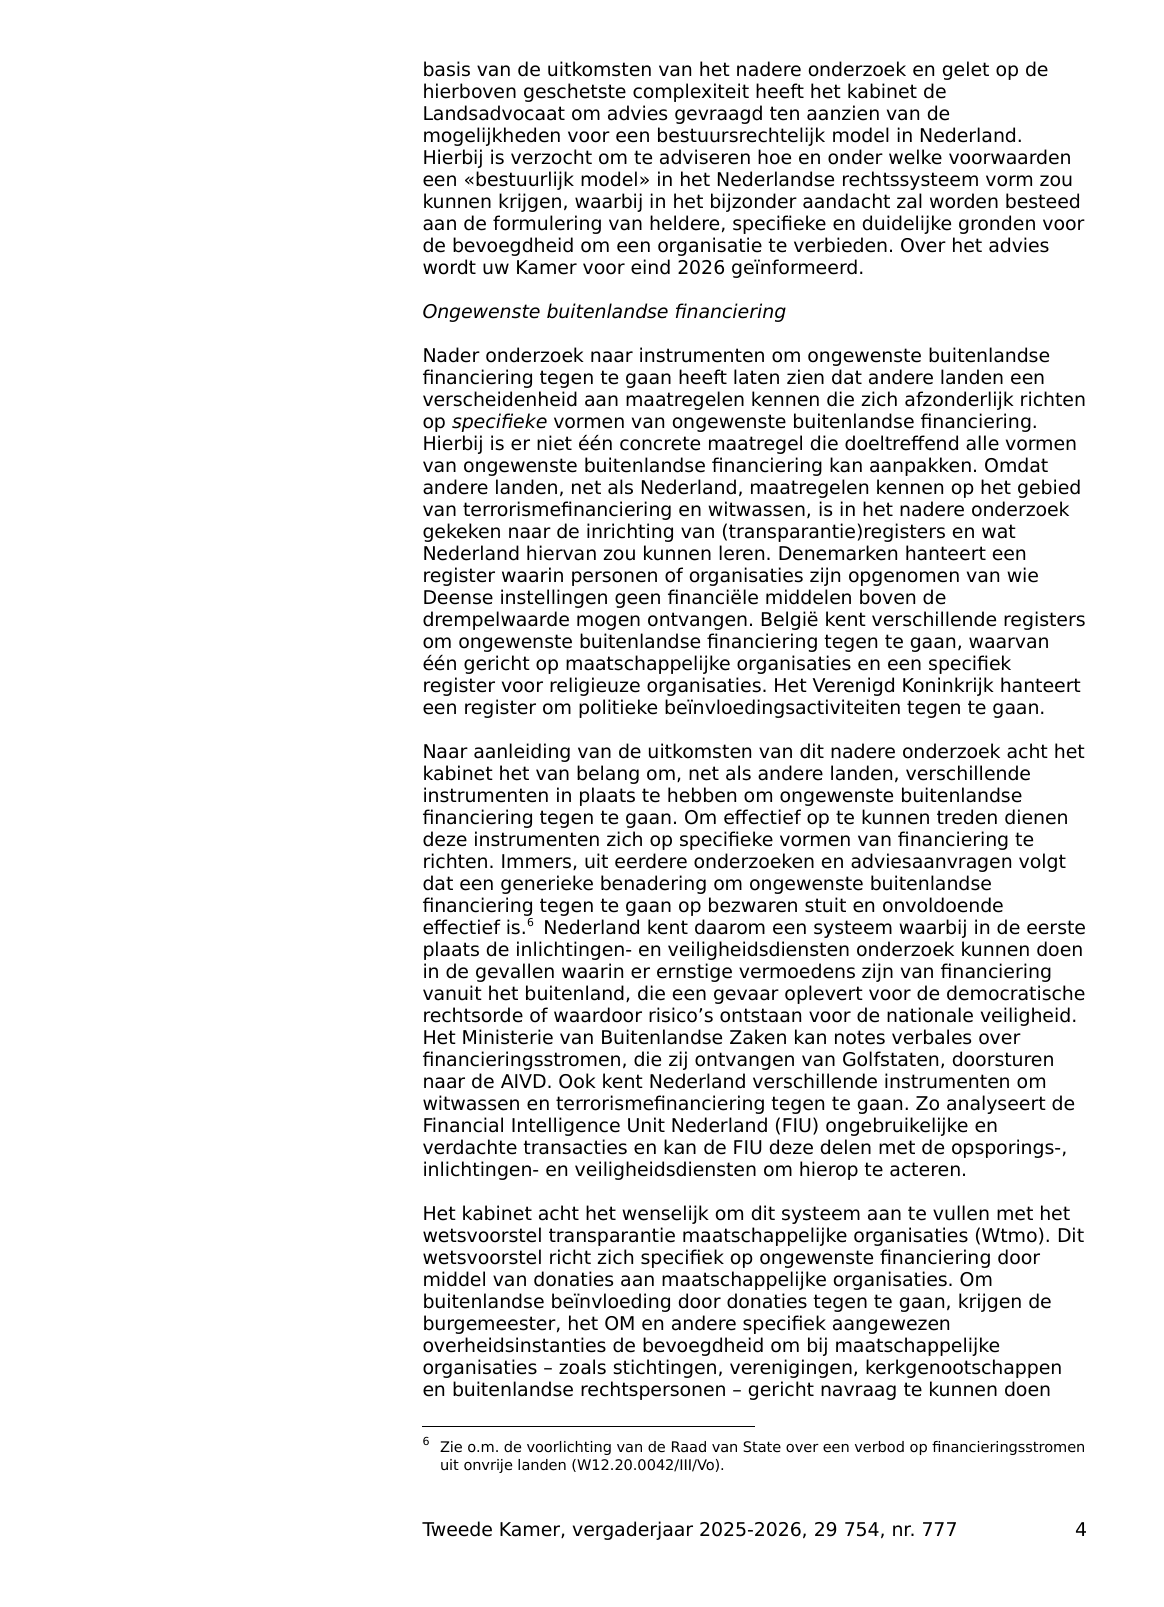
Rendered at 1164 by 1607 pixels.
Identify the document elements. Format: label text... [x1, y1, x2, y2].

text Nader onderzoek naar instrumenten om ongewenste buitenlandse financiering tegen te gaan heeft laten zien dat andere landen een verscheidenheid aan maatregelen kennen die zich afzonderlijk richten op specifieke vormen van ongewenste buitenlandse financiering. Hierbij is er niet één concrete maatregel die doeltreffend alle vormen van ongewenste buitenlandse financiering kan aanpakken. Omdat andere landen, net als Nederland, maatregelen kennen op het gebied van terrorismefinanciering en witwassen, is in het nadere onderzoek gekeken naar de inrichting van (transparantie)registers en wat Nederland hiervan zou kunnen leren. Denemarken hanteert een register waarin personen of organisaties zijn opgenomen van wie Deense instellingen geen financiële middelen boven de drempelwaarde mogen ontvangen. België kent verschillende registers om ongewenste buitenlandse financiering tegen te gaan, waarvan één gericht op maatschappelijke organisaties en een specifiek register voor religieuze organisaties. Het Verenigd Koninkrijk hanteert een register om politieke beïnvloedingsactiviteiten tegen te gaan. [422, 345, 1087, 719]
text Zie o.m. de voorlichting van de Raad van State over een verbod op financieringsstromen uit onvrije landen (W12.20.0042/III/Vo). [422, 1435, 1087, 1474]
subtitle Ongewenste buitenlandse financiering [422, 301, 1087, 323]
text basis van de uitkomsten van het nadere onderzoek en gelet op de hierboven geschetste complexiteit heeft het kabinet de Landsadvocaat om advies gevraagd ten aanzien van de mogelijkheden voor een bestuursrechtelijk model in Nederland. Hierbij is verzocht om te adviseren hoe en onder welke voorwaarden een «bestuurlijk model» in het Nederlandse rechtssysteem vorm zou kunnen krijgen, waarbij in het bijzonder aandacht zal worden besteed aan de formulering van heldere, specifieke en duidelijke gronden voor de bevoegdheid om een organisatie te verbieden. Over het advies wordt uw Kamer voor eind 2026 geïnformeerd. [422, 59, 1087, 279]
text Het kabinet acht het wenselijk om dit systeem aan te vullen met het wetsvoorstel transparantie maatschappelijke organisaties (Wtmo). Dit wetsvoorstel richt zich specifiek op ongewenste financiering door middel van donaties aan maatschappelijke organisaties. Om buitenlandse beïnvloeding door donaties tegen te gaan, krijgen de burgemeester, het OM en andere specifiek aangewezen overheidsinstanties de bevoegdheid om bij maatschappelijke organisaties – zoals stichtingen, verenigingen, kerkgenootschappen en buitenlandse rechtspersonen – gericht navraag te kunnen doen [422, 1203, 1087, 1401]
text Naar aanleiding van de uitkomsten van dit nadere onderzoek acht het kabinet het van belang om, net als andere landen, verschillende instrumenten in plaats te hebben om ongewenste buitenlandse financiering tegen te gaan. Om effectief op te kunnen treden dienen deze instrumenten zich op specifieke vormen van financiering te richten. Immers, uit eerdere onderzoeken en adviesaanvragen volgt dat een generieke benadering om ongewenste buitenlandse financiering tegen te gaan op bezwaren stuit en onvoldoende effectief is. Nederland kent daarom een systeem waarbij in de eerste plaats de inlichtingen- en veiligheidsdiensten onderzoek kunnen doen in de gevallen waarin er ernstige vermoedens zijn van financiering vanuit het buitenland, die een gevaar oplevert voor de democratische rechtsorde of waardoor risico’s ontstaan voor de nationale veiligheid. Het Ministerie van Buitenlandse Zaken kan notes verbales over financieringsstromen, die zij ontvangen van Golfstaten, doorsturen naar de AIVD. Ook kent Nederland verschillende instrumenten om witwassen en terrorismefinanciering tegen te gaan. Zo analyseert de Financial Intelligence Unit Nederland (FIU) ongebruikelijke en verdachte transacties en kan de FIU deze delen met de opsporings-, inlichtingen- en veiligheidsdiensten om hierop te acteren. [422, 741, 1087, 1181]
